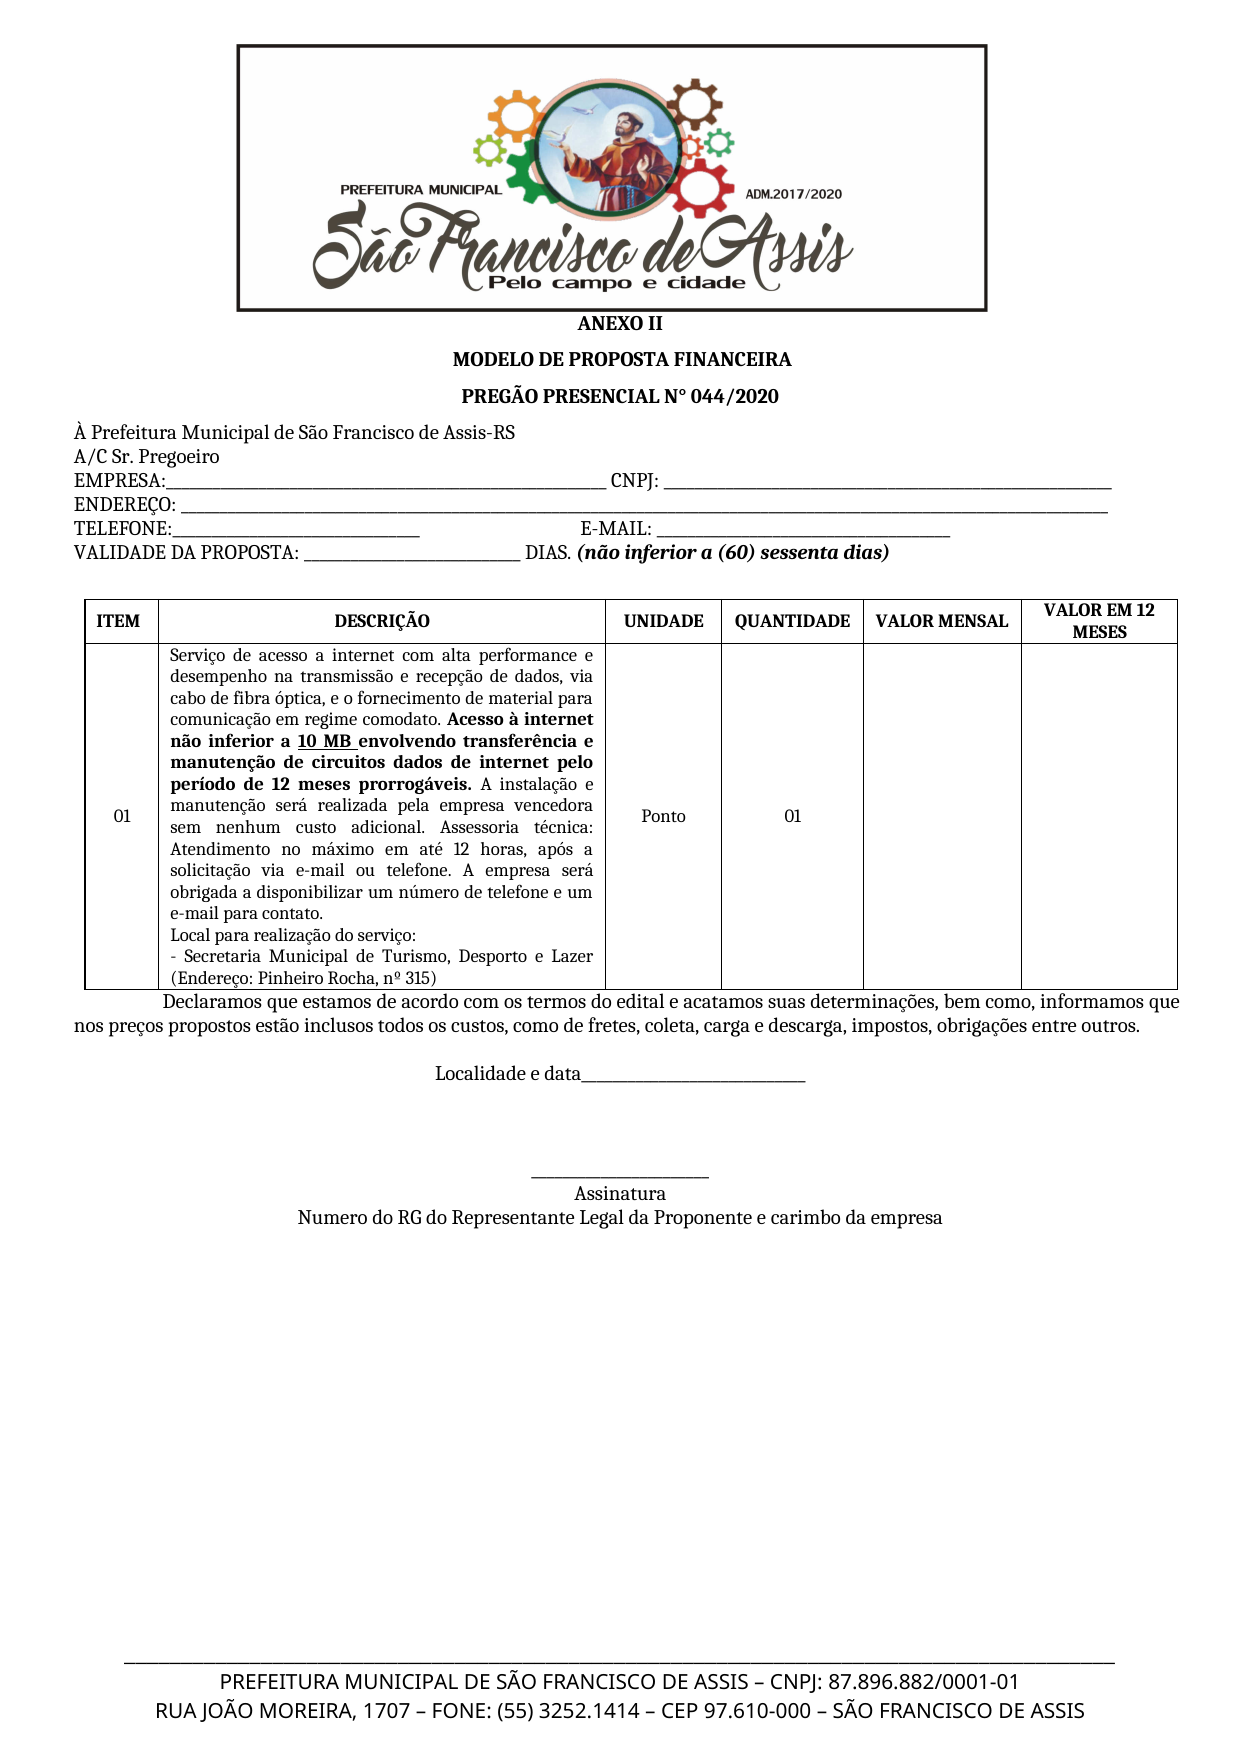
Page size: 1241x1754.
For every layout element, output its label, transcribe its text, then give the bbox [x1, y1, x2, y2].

text À Prefeitura Municipal de São Francisco de Assis-RS [74, 421, 1122, 445]
table_cell Ponto [606, 644, 721, 989]
table_cell 01 [86, 644, 158, 989]
text MODELO DE PROPOSTA FINANCEIRA [118, 348, 1122, 372]
text VALIDADE DA PROPOSTA: ____________________________ DIAS. (não inferior a (60) sessenta dias) [74, 541, 1122, 565]
table_header Unidade [606, 600, 721, 643]
text ENDEREÇO: ________________________________________________________________________________________________________________________ [74, 493, 1122, 517]
text PREGÃO PRESENCIAL N° 044/2020 [118, 384, 1122, 408]
table_header VALOR MENSAL [864, 600, 1021, 643]
text TELEFONE:________________________________ E-MAIL: ______________________________________ [74, 517, 1122, 541]
table_header VALOR EM 12 MESES [1022, 600, 1177, 643]
text _______________________ [118, 1158, 1122, 1182]
table_cell 01 [722, 644, 863, 989]
table_cell [864, 644, 1021, 989]
text ANEXO II [118, 312, 1122, 336]
text A/C Sr. Pregoeiro [74, 445, 1122, 469]
text Declaramos que estamos de acordo com os termos do edital e acatamos suas determinações, bem como, informamos que nos preços propostos estão inclusos todos os custos, como de fretes, coleta, carga e descarga, impostos, obrigações entre outros. [74, 990, 1181, 1038]
text Localidade e data_____________________________ [118, 1062, 1122, 1086]
table_cell Serviço de acesso a internet com alta performance e desempenho na transmissão e recepção de dados, via cabo de fibra óptica, e o fornecimento de material para comunicação em regime comodato. Acesso à internet não inferior a 10 MB envolvendo transferência e manutenção de circuitos dados de internet pelo período de 12 meses prorrogáveis. A instalação e manutenção será realizada pela empresa vencedora sem nenhum custo adicional. Assessoria técnica: Atendimento no máximo em até 12 horas, após a solicitação via e-mail ou telefone. A empresa será obrigada a disponibilizar um número de telefone e um e-mail para contato. Local para realização do serviço: - Secretaria Municipal de Turismo, Desporto e Lazer (Endereço: Pinheiro Rocha, nº 315) [159, 644, 605, 989]
text Assinatura [118, 1182, 1122, 1206]
table_header Descrição [159, 600, 605, 643]
text Numero do RG do Representante Legal da Proponente e carimbo da empresa [118, 1206, 1122, 1230]
table_cell [1022, 644, 1177, 989]
text EMPRESA:_________________________________________________________ CNPJ: __________________________________________________________ [74, 469, 1122, 493]
table_header Item [86, 600, 158, 643]
table_header Quantidade [722, 600, 863, 643]
